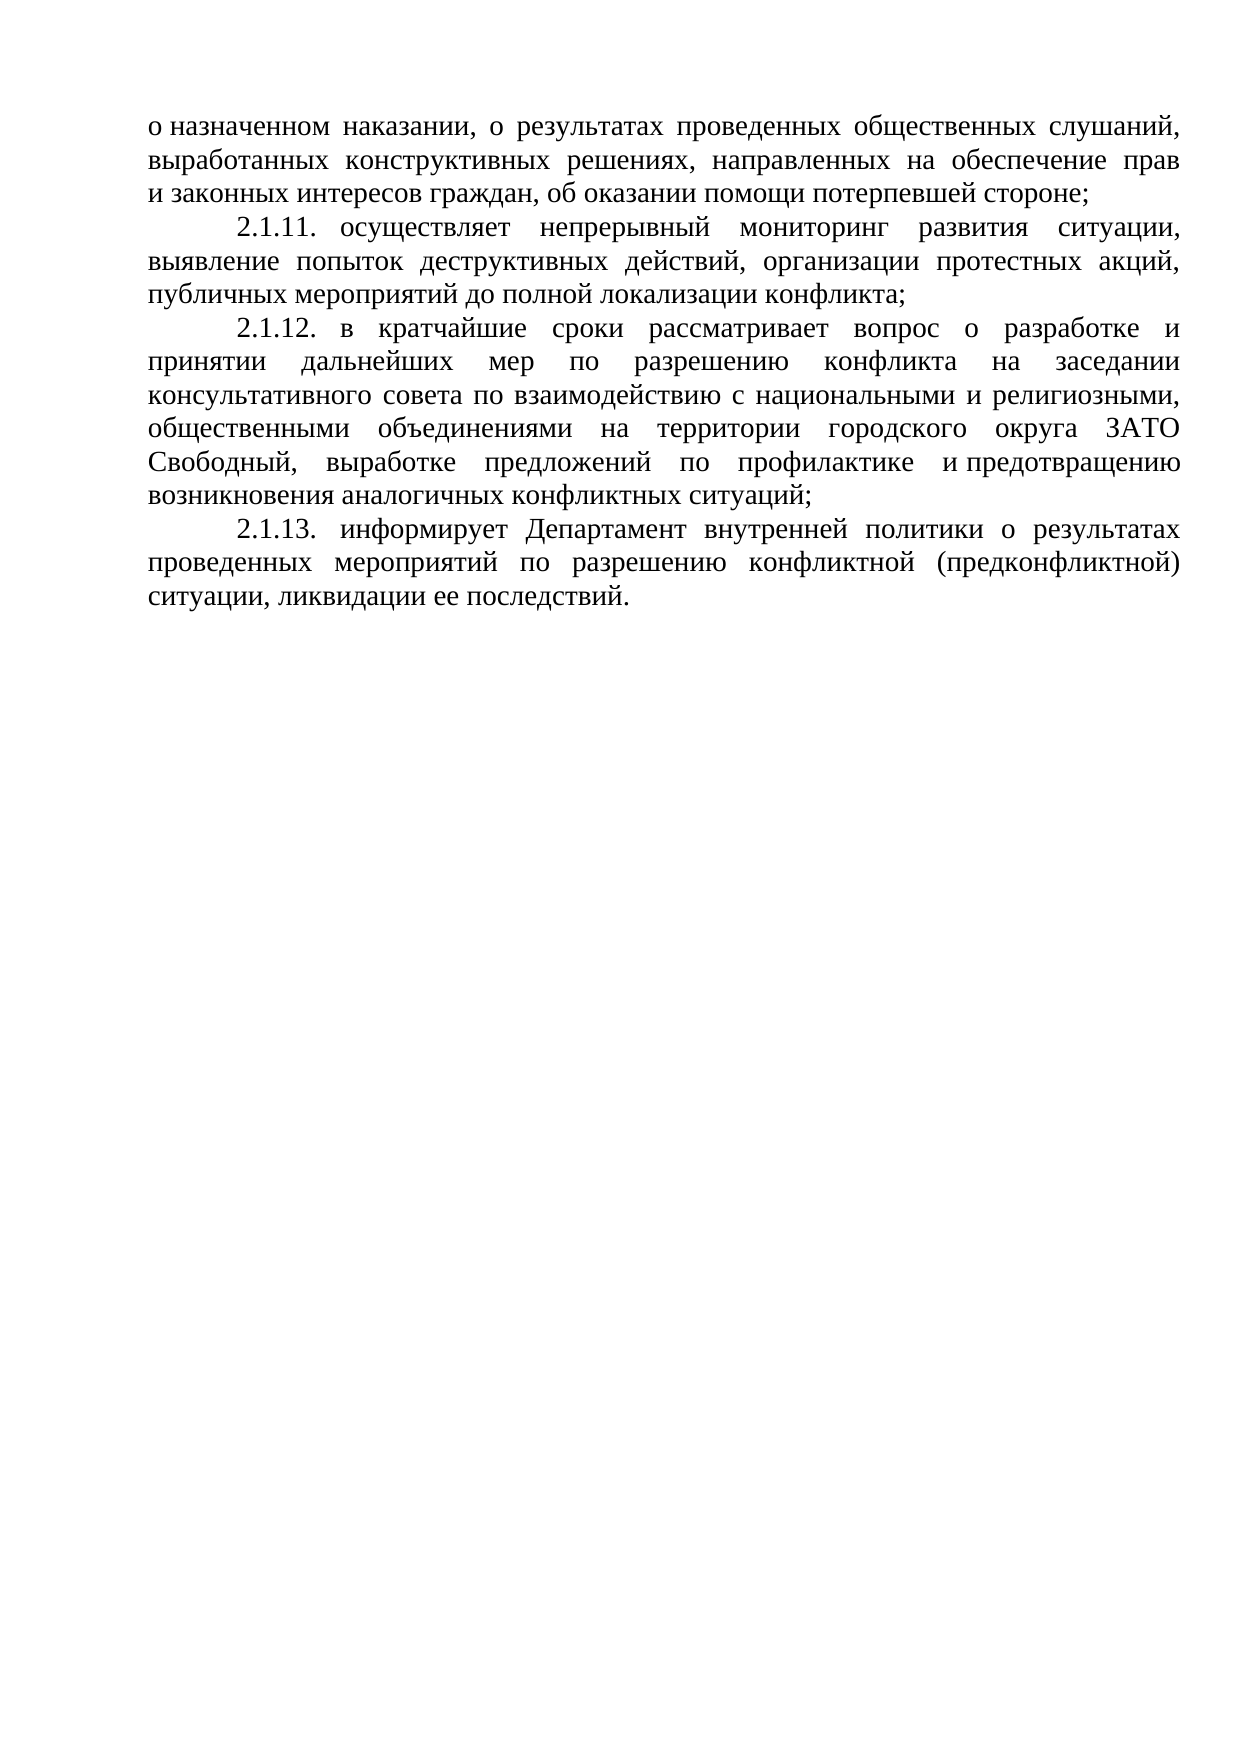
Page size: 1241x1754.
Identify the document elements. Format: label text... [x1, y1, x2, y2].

list о назначенном наказании, о результатах проведенных общественных слушаний, выработанных конструктивных решениях, направленных на обеспечение прав и законных интересов граждан, об оказании помощи потерпевшей стороне; [148, 108, 1181, 209]
list информирует Департамент внутренней политики о результатах проведенных мероприятий по разрешению конфликтной (предконфликтной) ситуации, ликвидации ее последствий. [148, 511, 1181, 612]
list осуществляет непрерывный мониторинг развития ситуации, выявление попыток деструктивных действий, организации протестных акций, публичных мероприятий до полной локализации конфликта; [148, 209, 1181, 310]
list в кратчайшие сроки рассматривает вопрос о разработке и принятии дальнейших мер по разрешению конфликта на заседании консультативного совета по взаимодействию с национальными и религиозными, общественными объединениями на территории городского округа ЗАТО Свободный, выработке предложений по профилактике и предотвращению возникновения аналогичных конфликтных ситуаций; [148, 310, 1181, 511]
